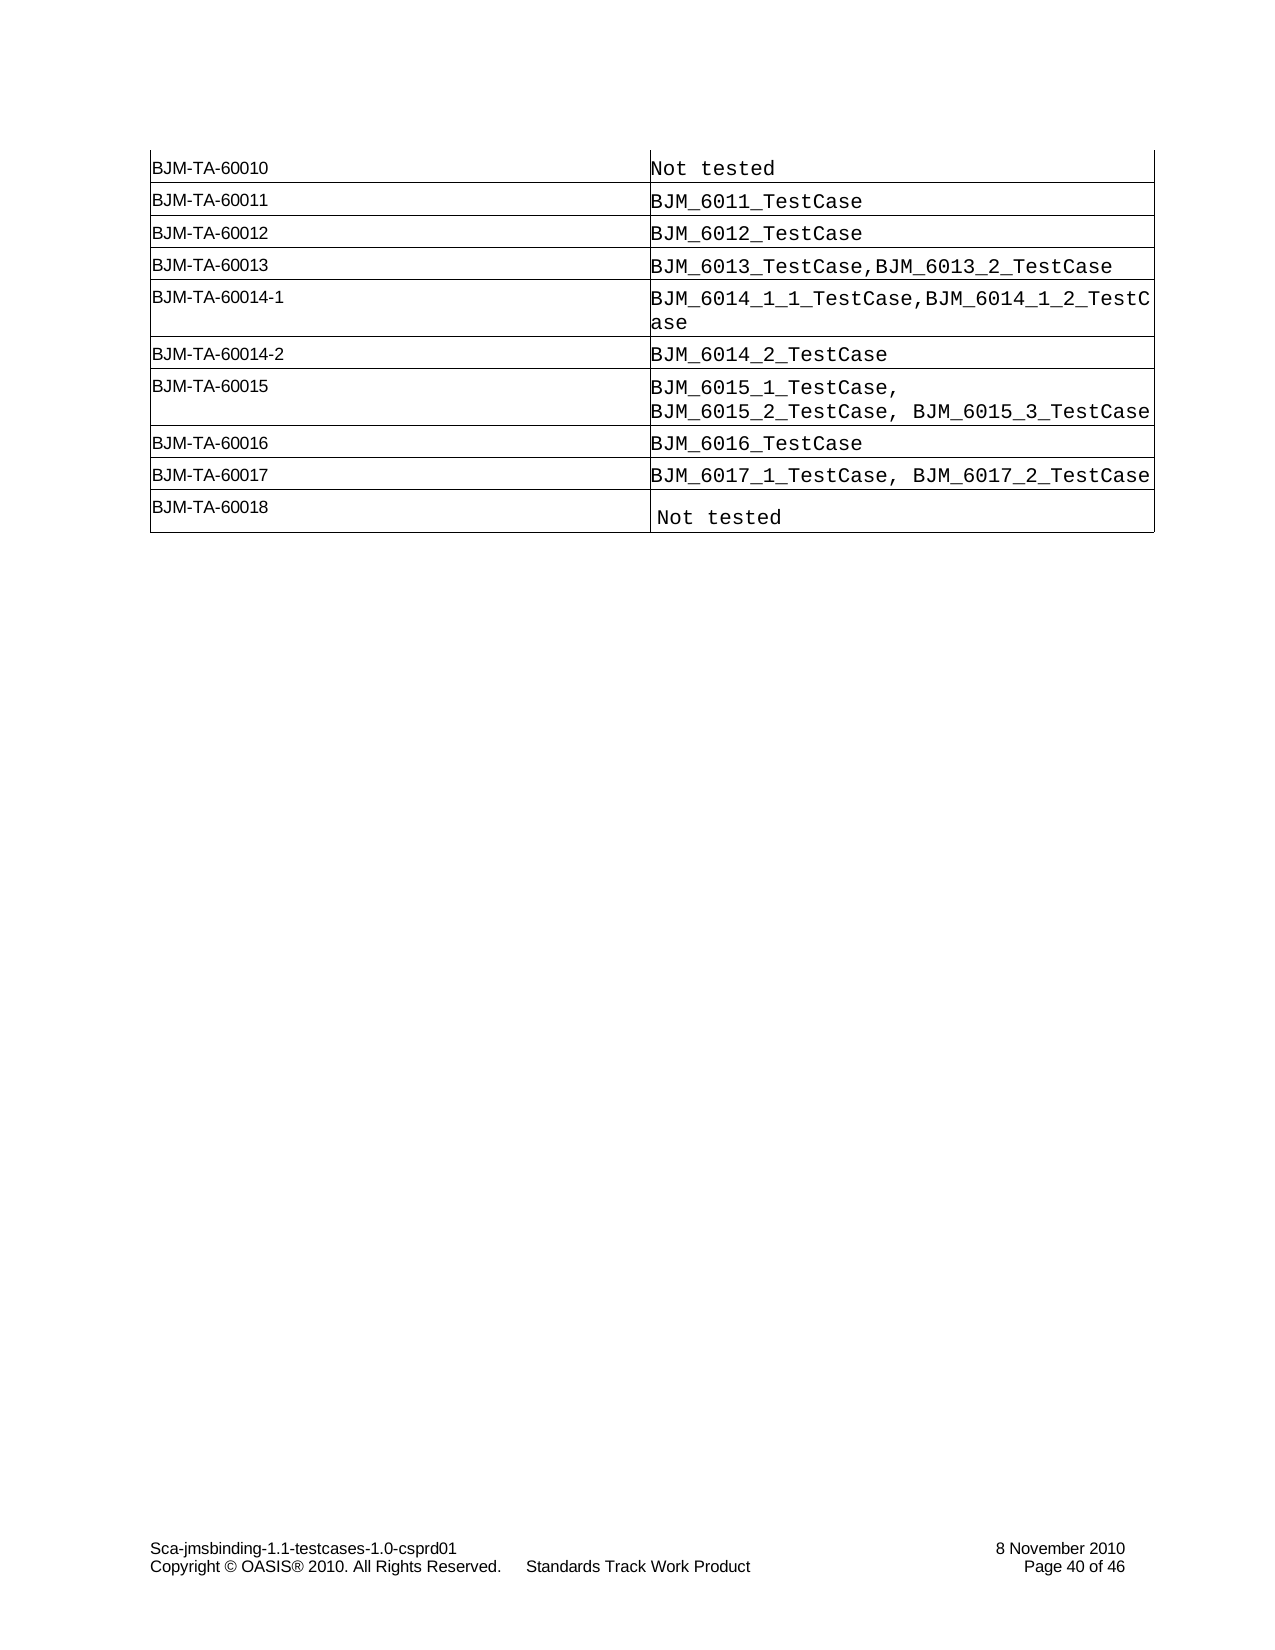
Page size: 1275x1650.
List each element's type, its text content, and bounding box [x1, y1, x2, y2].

table_cell BJM_6013_TestCase,BJM_6013_2_TestCase [651, 248, 1154, 279]
table_cell BJM_6015_1_TestCase, BJM_6015_2_TestCase, BJM_6015_3_TestCase [651, 369, 1154, 425]
table_cell BJM-TA-60014-1 [151, 280, 650, 336]
table_cell Not tested [651, 150, 1154, 182]
table_cell BJM-TA-60011 [151, 183, 650, 215]
table_cell BJM_6014_2_TestCase [651, 337, 1154, 368]
table_cell Not tested [651, 490, 1154, 532]
table_cell BJM_6017_1_TestCase, BJM_6017_2_TestCase [651, 458, 1154, 489]
table_cell BJM-TA-60013 [151, 248, 650, 279]
table_cell BJM-TA-60010 [151, 150, 650, 182]
table_cell BJM-TA-60012 [151, 216, 650, 247]
table_cell BJM-TA-60016 [151, 426, 650, 457]
table_cell BJM-TA-60017 [151, 458, 650, 489]
table_cell BJM_6012_TestCase [651, 216, 1154, 247]
table_cell BJM-TA-60018 [151, 490, 650, 532]
table_cell BJM-TA-60014-2 [151, 337, 650, 368]
table_cell BJM_6016_TestCase [651, 426, 1154, 457]
table_cell BJM_6014_1_1_TestCase,BJM_6014_1_2_TestCase [651, 280, 1154, 336]
table_cell BJM_6011_TestCase [651, 183, 1154, 215]
table_cell BJM-TA-60015 [151, 369, 650, 425]
